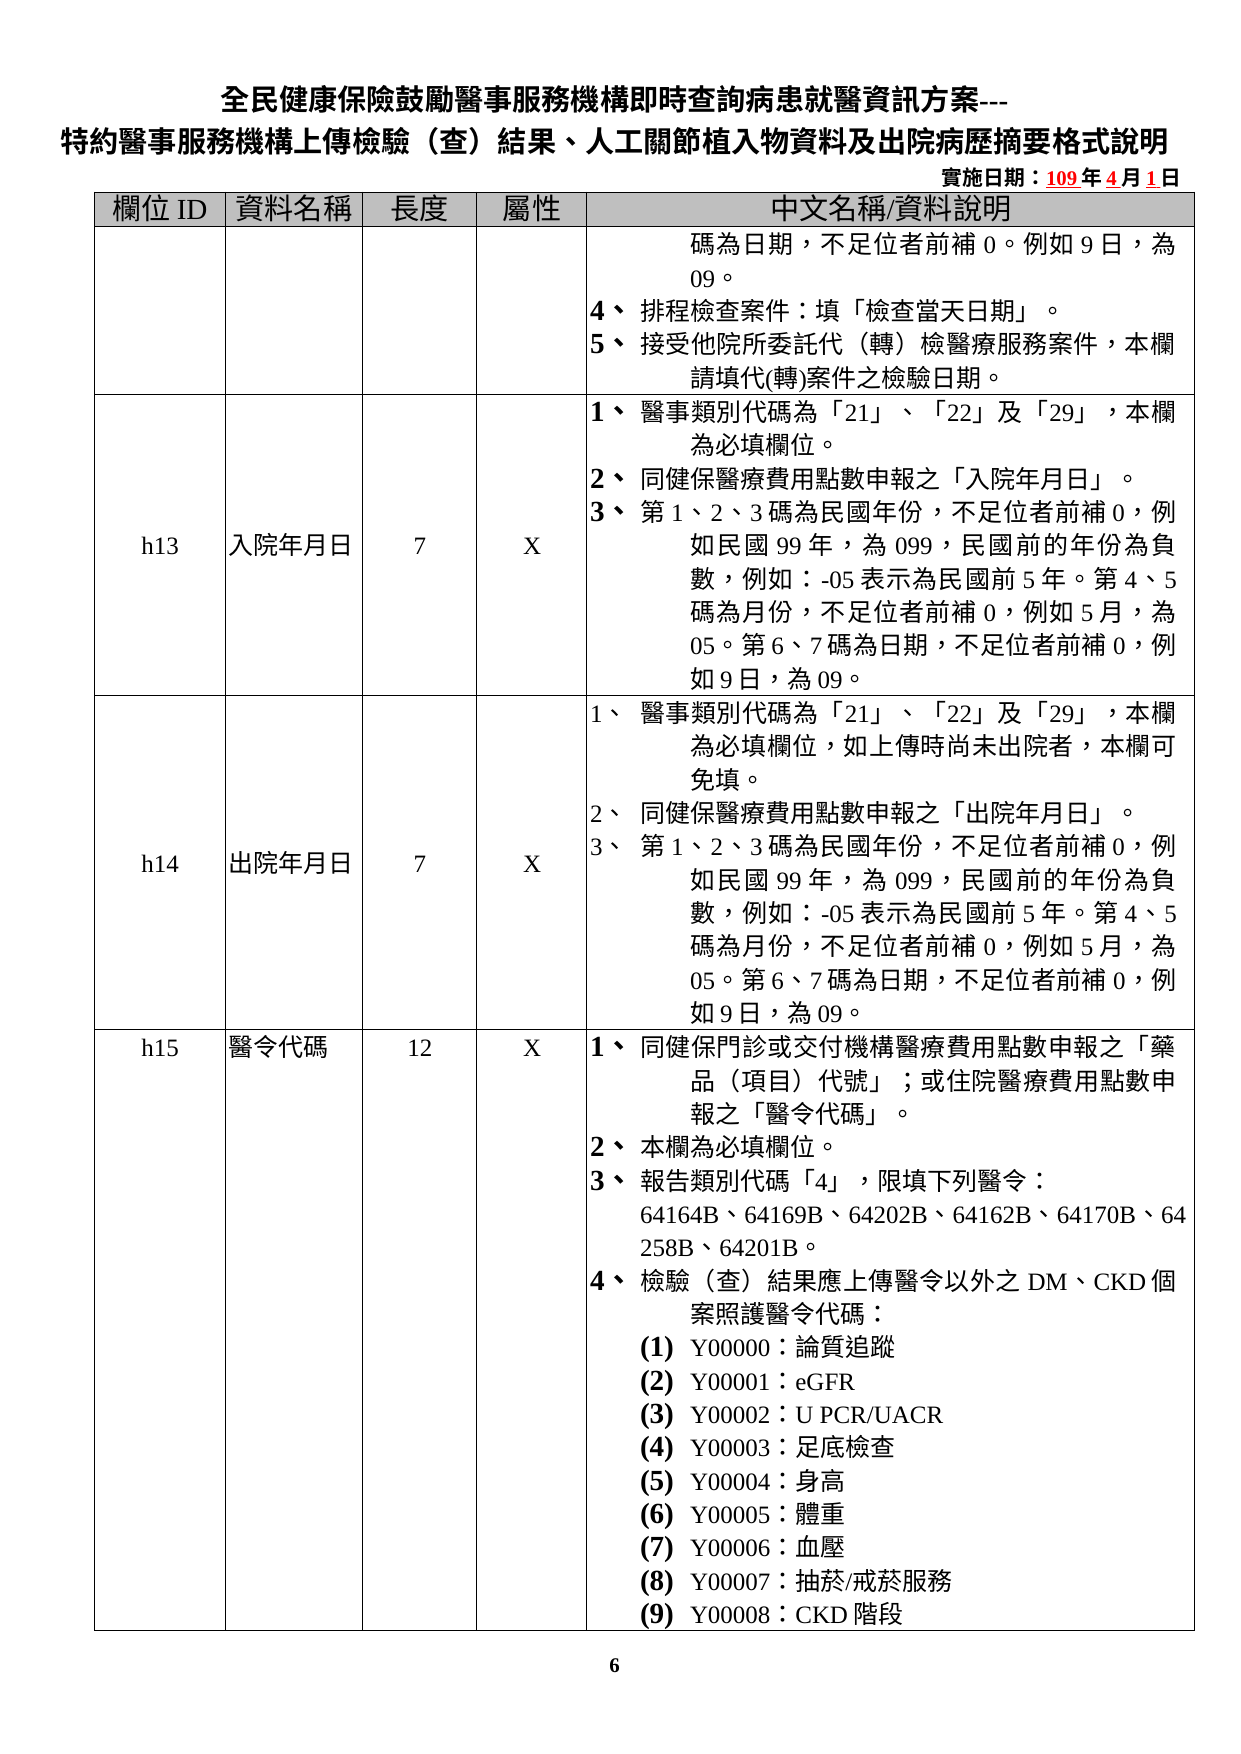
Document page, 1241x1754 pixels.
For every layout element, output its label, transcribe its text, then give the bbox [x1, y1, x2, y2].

table_cell [95, 227, 225, 394]
table_cell [477, 227, 586, 394]
table_cell 7 [363, 395, 476, 695]
table_header 長度 [363, 193, 476, 226]
table_cell 12 [363, 1030, 476, 1630]
table_cell X [477, 696, 586, 1029]
table_header 中文名稱/資料說明 [587, 193, 1194, 226]
table_cell X [477, 395, 586, 695]
table_header 欄位ID [95, 193, 225, 226]
table_cell 出院年月日 [226, 696, 362, 1029]
table_cell X [477, 1030, 586, 1630]
table_cell 醫令代碼 [226, 1030, 362, 1630]
table_cell h15 [95, 1030, 225, 1630]
table_header 資料名稱 [226, 193, 362, 226]
table_cell 醫事類別代碼為「21」、「22」及「29」，本欄為必填欄位，如上傳時尚未出院者，本欄可免填。 同健保醫療費用點數申報之「出院年月日」。 第1、2、3碼為民國年份，不足位者前補0，例如民國99年，為099，民國前的年份為負數，例如：-05表示為民國前5年。第4、5碼為月份，不足位者前補0，例如5月，為05。第6、7碼為日期，不足位者前補0，例如9日，為09。 [587, 696, 1194, 1029]
table_cell h14 [95, 696, 225, 1029]
table_cell 醫事類別代碼為「21」、「22」及「29」，本欄為必填欄位。 同健保醫療費用點數申報之「入院年月日」。 第1、2、3碼為民國年份，不足位者前補0，例如民國99年，為099，民國前的年份為負數，例如：-05表示為民國前5年。第4、5碼為月份，不足位者前補0，例如5月，為05。第6、7碼為日期，不足位者前補0，例如9日，為09。 [587, 395, 1194, 695]
table_cell 入院年月日 [226, 395, 362, 695]
table_header 屬性 [477, 193, 586, 226]
table_cell 7 [363, 696, 476, 1029]
table_cell [363, 227, 476, 394]
table_cell 碼為日期，不足位者前補0。例如9日，為09。 排程檢查案件：填「檢查當天日期」。 接受他院所委託代（轉）檢醫療服務案件，本欄請填代(轉)案件之檢驗日期。 [587, 227, 1194, 394]
table_cell [226, 227, 362, 394]
table_cell h13 [95, 395, 225, 695]
table_cell 同健保門診或交付機構醫療費用點數申報之「藥品（項目）代號」；或住院醫療費用點數申報之「醫令代碼」。 本欄為必填欄位。 報告類別代碼「4」，限填下列醫令： 64164B、64169B、64202B、64162B、64170B、64258B、64201B。 檢驗（查）結果應上傳醫令以外之DM、CKD個案照護醫令代碼： Y00000：論質追蹤 Y00001：eGFR Y00002：U PCR/UACR Y00003：足底檢查 Y00004：身高 Y00005：體重 Y00006：血壓 Y00007：抽菸/戒菸服務 Y00008：CKD階段 Y00009：伴隨疾病/家族病史 Y00010：結案資料 [587, 1030, 1194, 1630]
